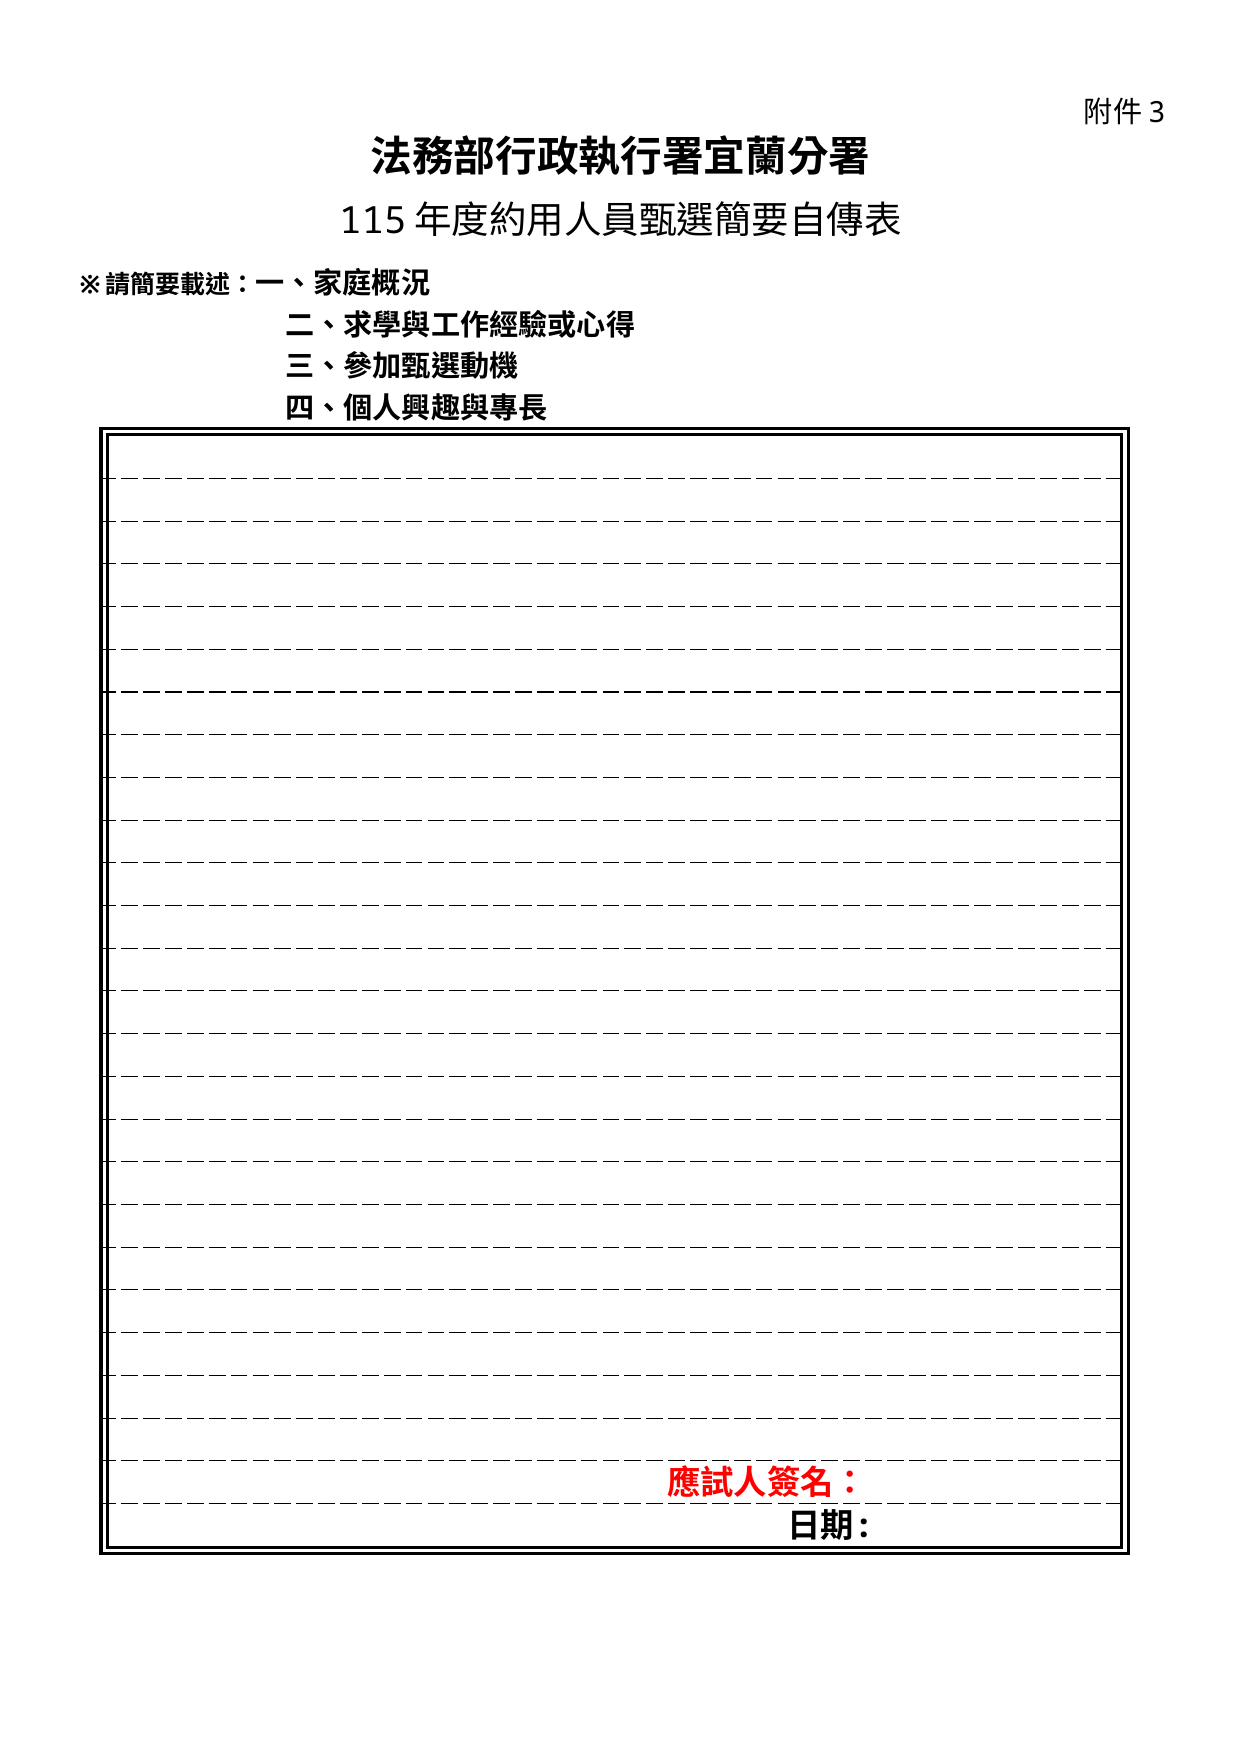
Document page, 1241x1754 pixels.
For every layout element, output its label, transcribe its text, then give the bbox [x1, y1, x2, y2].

table_cell [109, 1204, 1120, 1247]
table_cell [109, 1076, 1120, 1118]
subtitle 115年度約用人員甄選簡要自傳表 [75, 200, 1165, 241]
text 二、求學與工作經驗或心得 [75, 302, 1165, 343]
table_cell [109, 521, 1120, 563]
text 三、參加甄選動機 [75, 343, 1165, 385]
table_cell [109, 1332, 1120, 1375]
table_cell [109, 563, 1120, 606]
table_cell [109, 734, 1120, 777]
table_cell [109, 1119, 1120, 1161]
table_cell [109, 948, 1120, 990]
subtitle 法務部行政執行署宜蘭分署 [75, 131, 1165, 181]
table_header [104, 430, 1125, 478]
table_cell [109, 1289, 1120, 1332]
table_cell [109, 777, 1120, 819]
table_cell [109, 649, 1120, 691]
table_cell [109, 990, 1120, 1033]
table_cell 應試人簽名： [109, 1460, 1120, 1503]
table_header [109, 436, 1120, 478]
text 四、個人興趣與專長 [75, 385, 1165, 427]
table_cell [109, 691, 1120, 734]
table_cell [109, 606, 1120, 649]
table_cell [109, 820, 1120, 862]
table_cell [109, 478, 1120, 521]
table_cell [109, 1418, 1120, 1460]
table_cell [109, 862, 1120, 905]
text ※請簡要載述：一、家庭概況 [75, 260, 1165, 302]
table_cell [109, 1033, 1120, 1076]
table_cell [109, 1247, 1120, 1289]
table_cell [109, 1375, 1120, 1417]
table_cell [109, 1161, 1120, 1204]
table_cell 日期: [109, 1503, 1120, 1546]
table_cell [109, 905, 1120, 948]
